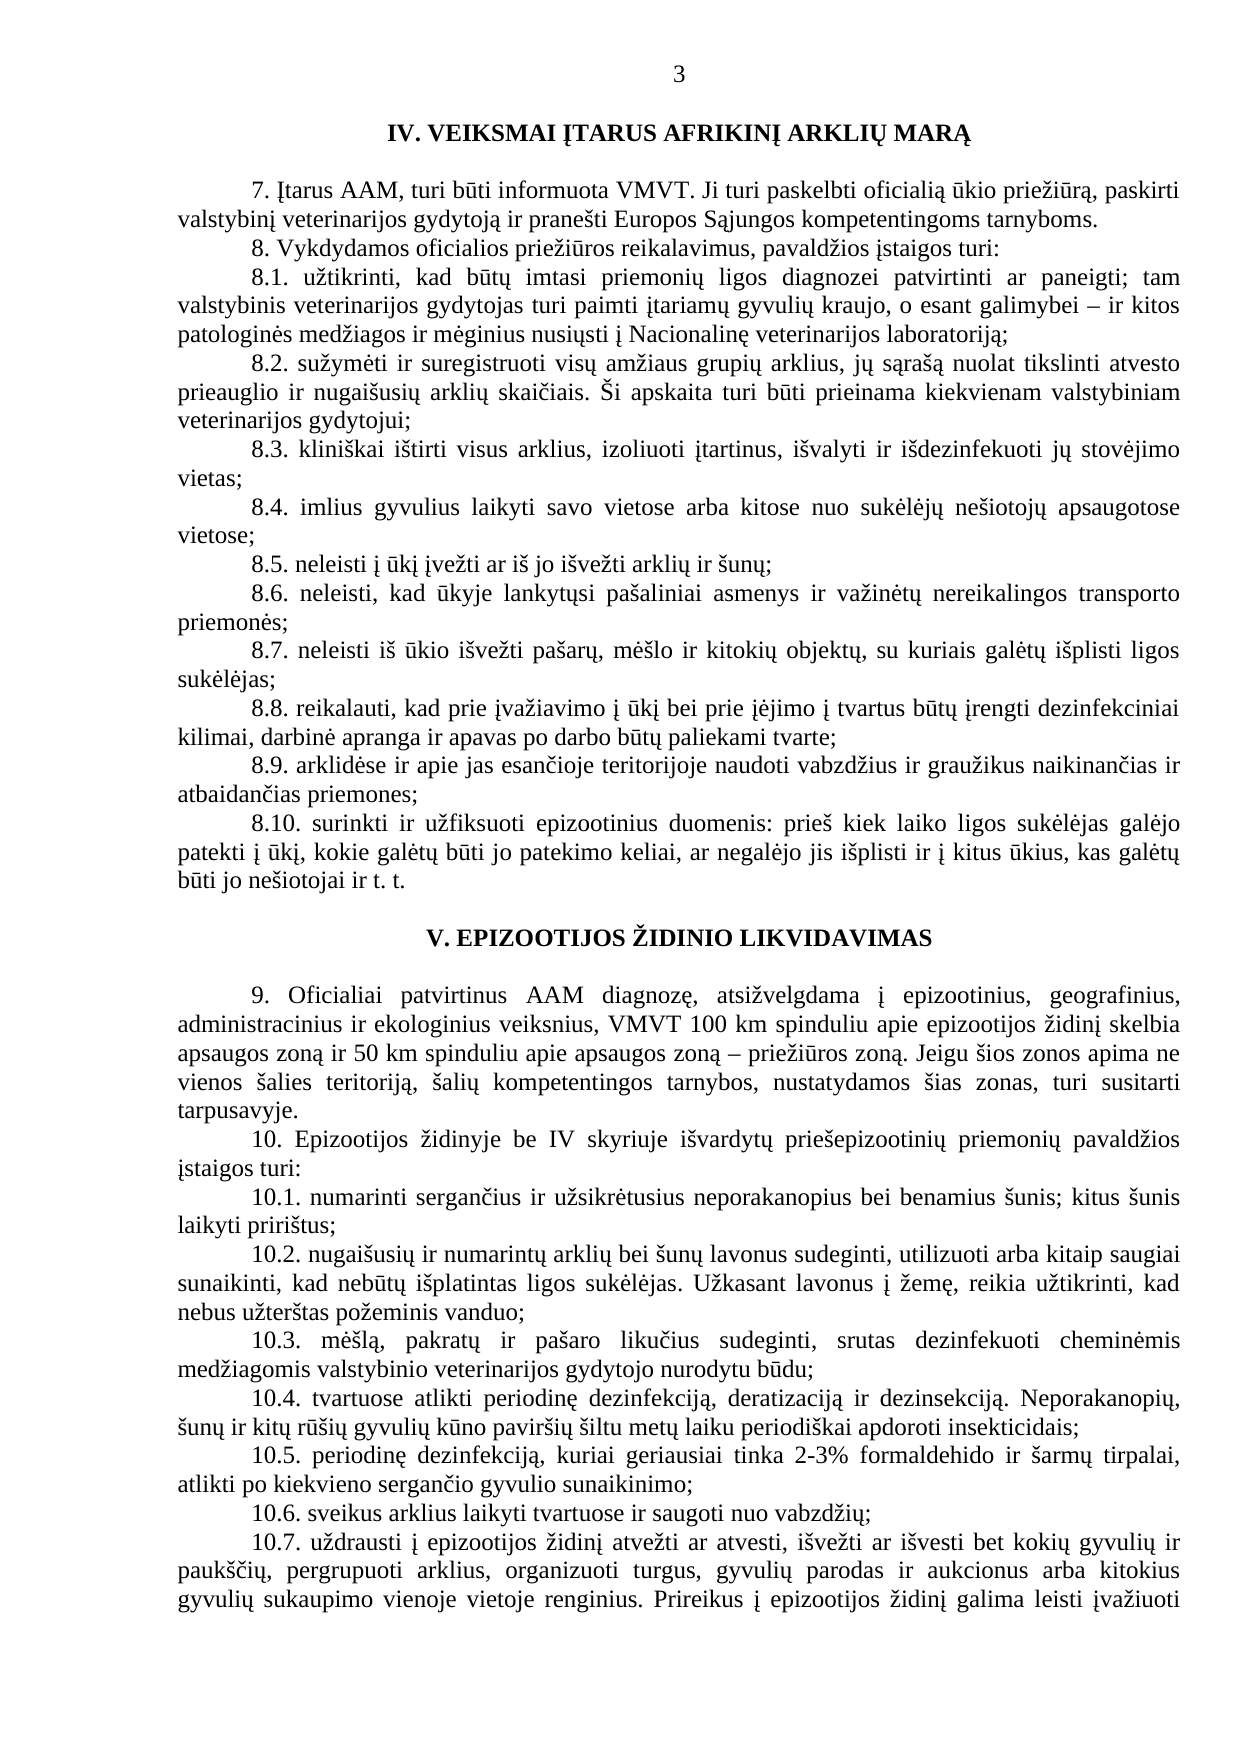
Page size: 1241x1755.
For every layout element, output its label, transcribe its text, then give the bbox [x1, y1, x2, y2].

text 8.9. arklidėse ir apie jas esančioje teritorijoje naudoti vabzdžius ir graužikus naikinančias ir atbaidančias priemones; [177, 751, 1181, 808]
text 8.7. neleisti iš ūkio išvežti pašarų, mėšlo ir kitokių objektų, su kuriais galėtų išplisti ligos sukėlėjas; [177, 636, 1181, 693]
text 10. Epizootijos židinyje be IV skyriuje išvardytų priešepizootinių priemonių pavaldžios įstaigos turi: [177, 1124, 1181, 1182]
text 8.6. neleisti, kad ūkyje lankytųsi pašaliniai asmenys ir važinėtų nereikalingos transporto priemonės; [177, 578, 1181, 636]
text V. EPIZOOTIJOS ŽIDINIO LIKVIDAVIMAS [177, 923, 1181, 952]
text 10.1. numarinti sergančius ir užsikrėtusius neporakanopius bei benamius šunis; kitus šunis laikyti pririštus; [177, 1182, 1181, 1239]
text 9. Oficialiai patvirtinus AAM diagnozę, atsižvelgdama į epizootinius, geografinius, administracinius ir ekologinius veiksnius, VMVT 100 km spinduliu apie epizootijos židinį skelbia apsaugos zoną ir 50 km spinduliu apie apsaugos zoną – priežiūros zoną. Jeigu šios zonos apima ne vienos šalies teritoriją, šalių kompetentingos tarnybos, nustatydamos šias zonas, turi susitarti tarpusavyje. [177, 981, 1181, 1124]
text 10.4. tvartuose atlikti periodinę dezinfekciją, deratizaciją ir dezinsekciją. Neporakanopių, šunų ir kitų rūšių gyvulių kūno paviršių šiltu metų laiku periodiškai apdoroti insekticidais; [177, 1383, 1181, 1441]
text IV. VEIKSMAI ĮTARUS AFRIKINĮ ARKLIŲ MARĄ [177, 118, 1181, 147]
text 10.2. nugaišusių ir numarintų arklių bei šunų lavonus sudeginti, utilizuoti arba kitaip saugiai sunaikinti, kad nebūtų išplatintas ligos sukėlėjas. Užkasant lavonus į žemę, reikia užtikrinti, kad nebus užterštas požeminis vanduo; [177, 1239, 1181, 1326]
text 8.5. neleisti į ūkį įvežti ar iš jo išvežti arklių ir šunų; [177, 549, 1181, 578]
text 10.6. sveikus arklius laikyti tvartuose ir saugoti nuo vabzdžių; [177, 1498, 1181, 1527]
text 7. Įtarus AAM, turi būti informuota VMVT. Ji turi paskelbti oficialią ūkio priežiūrą, paskirti valstybinį veterinarijos gydytoją ir pranešti Europos Sąjungos kompetentingoms tarnyboms. [177, 176, 1181, 233]
text 8.1. užtikrinti, kad būtų imtasi priemonių ligos diagnozei patvirtinti ar paneigti; tam valstybinis veterinarijos gydytojas turi paimti įtariamų gyvulių kraujo, o esant galimybei – ir kitos patologinės medžiagos ir mėginius nusiųsti į Nacionalinę veterinarijos laboratoriją; [177, 262, 1181, 348]
text 8.8. reikalauti, kad prie įvažiavimo į ūkį bei prie įėjimo į tvartus būtų įrengti dezinfekciniai kilimai, darbinė apranga ir apavas po darbo būtų paliekami tvarte; [177, 693, 1181, 751]
text 8. Vykdydamos oficialios priežiūros reikalavimus, pavaldžios įstaigos turi: [177, 233, 1181, 262]
text 10.7. uždrausti į epizootijos židinį atvežti ar atvesti, išvežti ar išvesti bet kokių gyvulių ir paukščių, pergrupuoti arklius, organizuoti turgus, gyvulių parodas ir aukcionus arba kitokius gyvulių sukaupimo vienoje vietoje renginius. Prireikus į epizootijos židinį galima leisti įvažiuoti [177, 1527, 1181, 1613]
text 8.2. sužymėti ir suregistruoti visų amžiaus grupių arklius, jų sąrašą nuolat tikslinti atvesto prieauglio ir nugaišusių arklių skaičiais. Ši apskaita turi būti prieinama kiekvienam valstybiniam veterinarijos gydytojui; [177, 348, 1181, 434]
text 10.3. mėšlą, pakratų ir pašaro likučius sudeginti, srutas dezinfekuoti cheminėmis medžiagomis valstybinio veterinarijos gydytojo nurodytu būdu; [177, 1326, 1181, 1383]
text 10.5. periodinę dezinfekciją, kuriai geriausiai tinka 2-3% formaldehido ir šarmų tirpalai, atlikti po kiekvieno sergančio gyvulio sunaikinimo; [177, 1441, 1181, 1498]
text 8.3. kliniškai ištirti visus arklius, izoliuoti įtartinus, išvalyti ir išdezinfekuoti jų stovėjimo vietas; [177, 434, 1181, 492]
text 8.4. imlius gyvulius laikyti savo vietose arba kitose nuo sukėlėjų nešiotojų apsaugotose vietose; [177, 492, 1181, 549]
text 8.10. surinkti ir užfiksuoti epizootinius duomenis: prieš kiek laiko ligos sukėlėjas galėjo patekti į ūkį, kokie galėtų būti jo patekimo keliai, ar negalėjo jis išplisti ir į kitus ūkius, kas galėtų būti jo nešiotojai ir t. t. [177, 808, 1181, 894]
